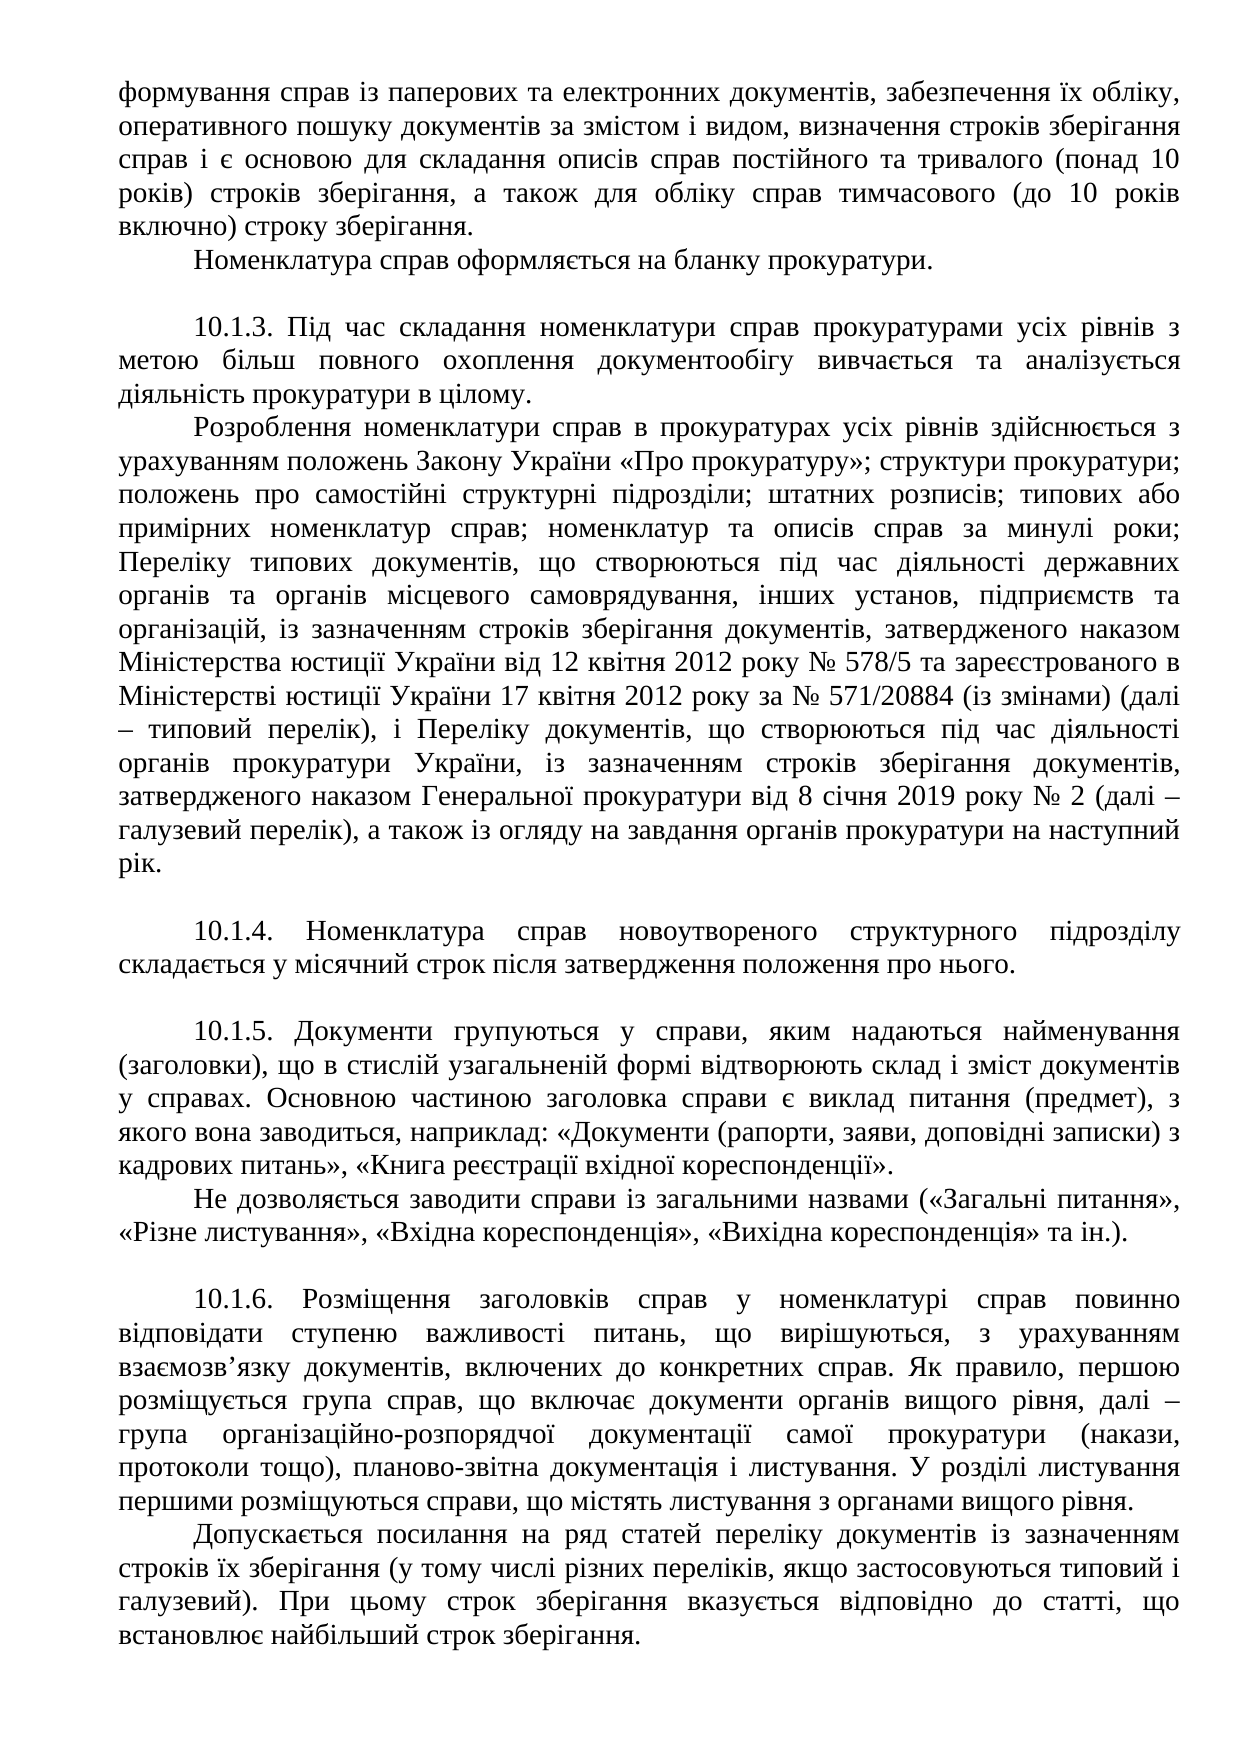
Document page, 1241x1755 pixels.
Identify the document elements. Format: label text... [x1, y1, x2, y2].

text 10.1.4. Номенклатура справ новоутвореного структурного підрозділу складається у місячний строк після затвердження положення про нього. [118, 913, 1181, 980]
text формування справ із паперових та електронних документів, забезпечення їх обліку, оперативного пошуку документів за змістом і видом, визначення строків зберігання справ і є основою для складання описів справ постійного та тривалого (понад 10 років) строків зберігання, а також для обліку справ тимчасового (до 10 років включно) строку зберігання. [118, 74, 1181, 242]
text 10.1.3. Під час складання номенклатури справ прокуратурами усіх рівнів з метою більш повного охоплення документообігу вивчається та аналізується діяльність прокуратури в цілому. [118, 309, 1181, 409]
text 10.1.5. Документи групуються у справи, яким надаються найменування (заголовки), що в стислій узагальненій формі відтворюють склад і зміст документів у справах. Основною частиною заголовка справи є виклад питання (предмет), з якого вона заводиться, наприклад: «Документи (рапорти, заяви, доповідні записки) з кадрових питань», «Книга реєстрації вхідної кореспонденції». [118, 1013, 1181, 1181]
text Номенклатура справ оформляється на бланку прокуратури. [118, 242, 1181, 275]
text Не дозволяється заводити справи із загальними назвами («Загальні питання», «Різне листування», «Вхідна кореспонденція», «Вихідна кореспонденція» та ін.). [118, 1181, 1181, 1248]
text Допускається посилання на ряд статей переліку документів із зазначенням строків їх зберігання (у тому числі різних переліків, якщо застосовуються типовий і галузевий). При цьому строк зберігання вказується відповідно до статті, що встановлює найбільший строк зберігання. [118, 1516, 1181, 1651]
text 10.1.6. Розміщення заголовків справ у номенклатурі справ повинно відповідати ступеню важливості питань, що вирішуються, з урахуванням взаємозв’язку документів, включених до конкретних справ. Як правило, першою розміщується група справ, що включає документи органів вищого рівня, далі – група організаційно-розпорядчої документації самої прокуратури (накази, протоколи тощо), планово-звітна документація і листування. У розділі листування першими розміщуються справи, що містять листування з органами вищого рівня. [118, 1282, 1181, 1516]
text Розроблення номенклатури справ в прокуратурах усіх рівнів здійснюється з урахуванням положень Закону України «Про прокуратуру»; структури прокуратури; положень про самостійні структурні підрозділи; штатних розписів; типових або примірних номенклатур справ; номенклатур та описів справ за минулі роки; Переліку типових документів, що створюються під час діяльності державних органів та органів місцевого самоврядування, інших установ, підприємств та організацій, із зазначенням строків зберігання документів, затвердженого наказом Міністерства юстиції України від 12 квітня 2012 року № 578/5 та зареєстрованого в Міністерстві юстиції України 17 квітня 2012 року за № 571/20884 (із змінами) (далі – типовий перелік), і Переліку документів, що створюються під час діяльності органів прокуратури України, із зазначенням строків зберігання документів, затвердженого наказом Генеральної прокуратури від 8 січня 2019 року № 2 (далі – галузевий перелік), а також із огляду на завдання органів прокуратури на наступний рік. [118, 409, 1181, 879]
